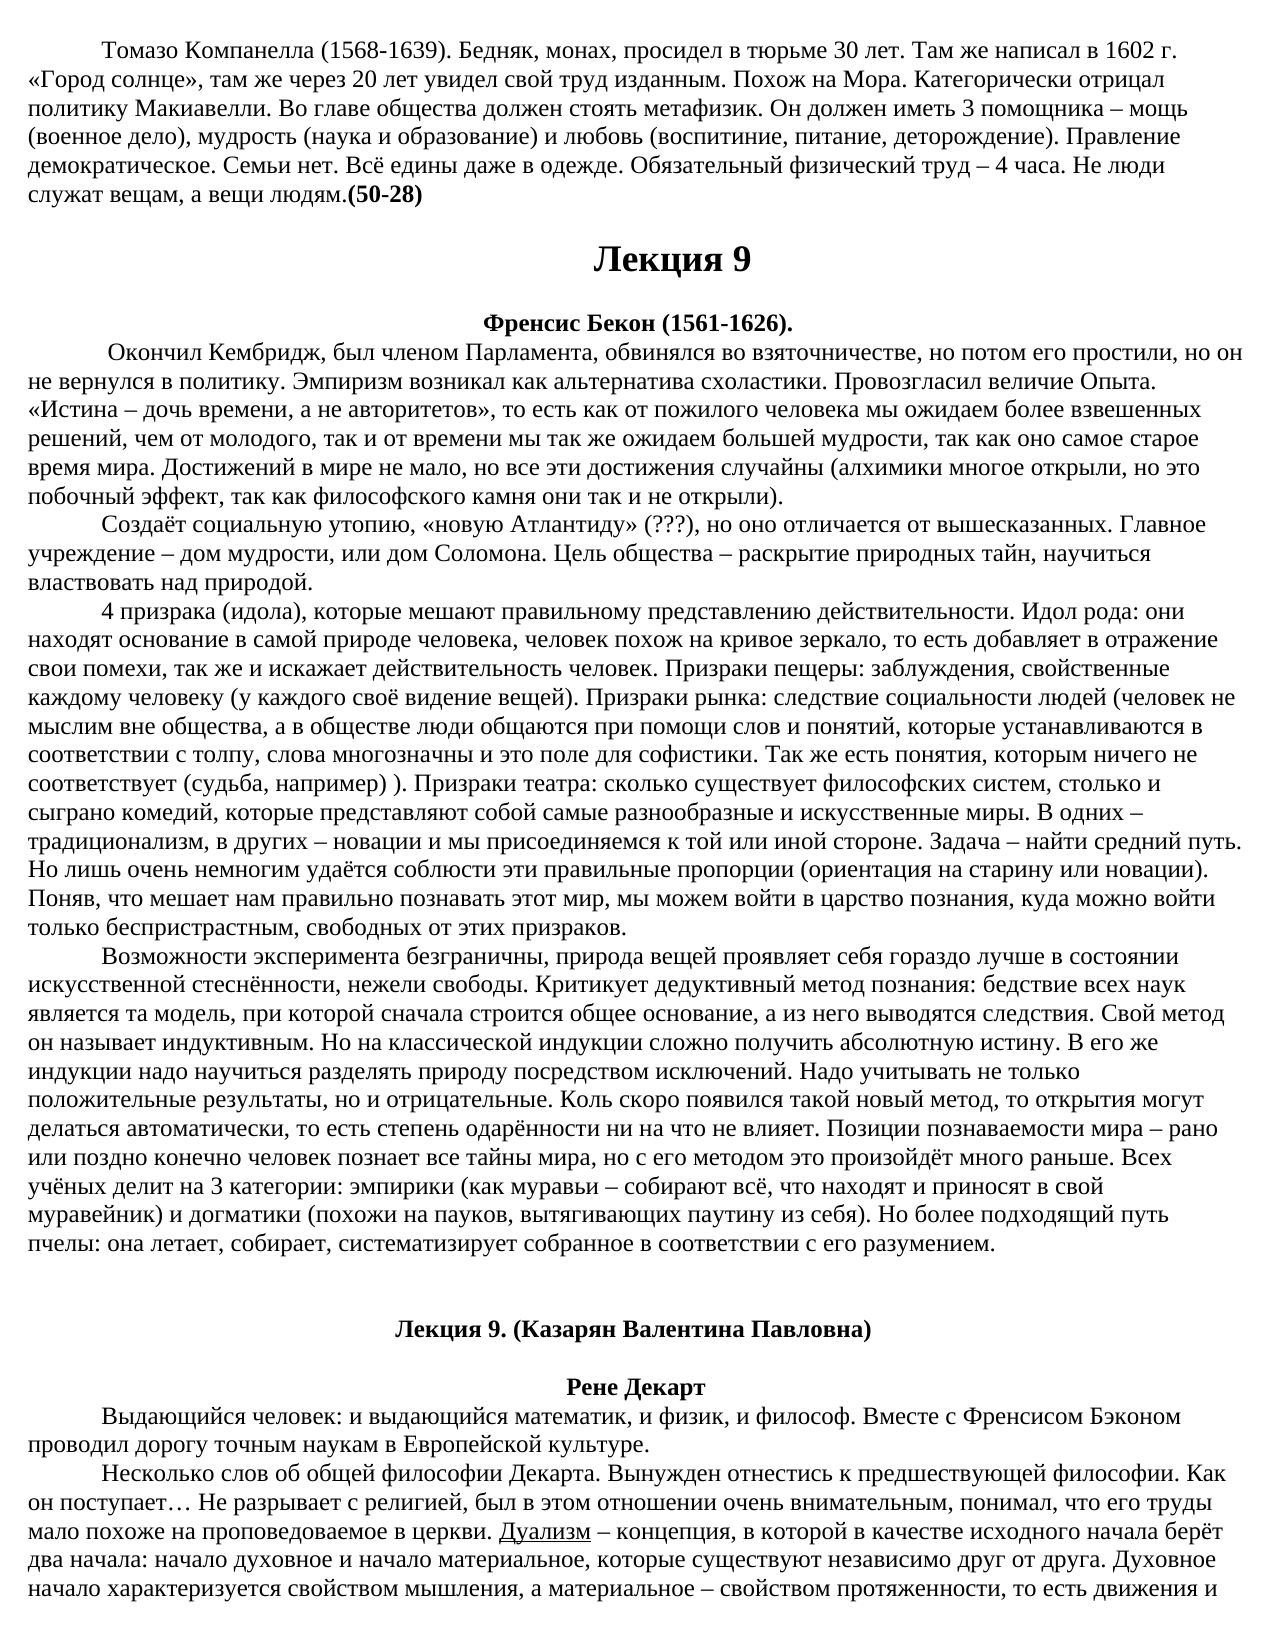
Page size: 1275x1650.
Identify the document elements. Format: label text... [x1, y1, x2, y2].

text Создаёт социальную утопию, «новую Атлантиду» (???), но оно отличается от вышесказанных. Главное учреждение – дом мудрости, или дом Соломона. Цель общества – раскрытие природных тайн, научиться властвовать над природой. [28, 509, 1244, 596]
text Лекция 9 [28, 236, 1244, 279]
text Выдающийся человек: и выдающийся математик, и физик, и философ. Вместе с Френсисом Бэконом проводил дорогу точным наукам в Европейской культуре. [28, 1401, 1244, 1458]
text Окончил Кембридж, был членом Парламента, обвинялся во взяточничестве, но потом его простили, но он не вернулся в политику. Эмпиризм возникал как альтернатива схоластики. Провозгласил величие Опыта. «Истина – дочь времени, а не авторитетов», то есть как от пожилого человека мы ожидаем более взвешенных решений, чем от молодого, так и от времени мы так же ожидаем большей мудрости, так как оно самое старое время мира. Достижений в мире не мало, но все эти достижения случайны (алхимики многое открыли, но это побочный эффект, так как философского камня они так и не открыли). [28, 337, 1244, 509]
text Возможности эксперимента безграничны, природа вещей проявляет себя гораздо лучше в состоянии искусственной стеснённости, нежели свободы. Критикует дедуктивный метод познания: бедствие всех наук является та модель, при которой сначала строится общее основание, а из него выводятся следствия. Свой метод он называет индуктивным. Но на классической индукции сложно получить абсолютную истину. В его же индукции надо научиться разделять природу посредством исключений. Надо учитывать не только положительные результаты, но и отрицательные. Коль скоро появился такой новый метод, то открытия могут делаться автоматически, то есть степень одарённости ни на что не влияет. Позиции познаваемости мира – рано или поздно конечно человек познает все тайны мира, но с его методом это произойдёт много раньше. Всех учёных делит на 3 категории: эмпирики (как муравьи – собирают всё, что находят и приносят в свой муравейник) и догматики (похожи на пауков, вытягивающих паутину из себя). Но более подходящий путь пчелы: она летает, собирает, систематизирует собранное в соответствии с его разумением. [28, 941, 1244, 1257]
text Томазо Компанелла (1568-1639). Бедняк, монах, просидел в тюрьме 30 лет. Там же написал в 1602 г. «Город солнце», там же через 20 лет увидел свой труд изданным. Похож на Мора. Категорически отрицал политику Макиавелли. Во главе общества должен стоять метафизик. Он должен иметь 3 помощника – мощь (военное дело), мудрость (наука и образование) и любовь (воспитиние, питание, деторождение). Правление демократическое. Семьи нет. Всё едины даже в одежде. Обязательный физический труд – 4 часа. Не люди служат вещам, а вещи людям.(50-28) [28, 35, 1244, 208]
text 4 призрака (идола), которые мешают правильному представлению действительности. Идол рода: они находят основание в самой природе человека, человек похож на кривое зеркало, то есть добавляет в отражение свои помехи, так же и искажает действительность человек. Призраки пещеры: заблуждения, свойственные каждому человеку (у каждого своё видение вещей). Призраки рынка: следствие социальности людей (человек не мыслим вне общества, а в обществе люди общаются при помощи слов и понятий, которые устанавливаются в соответствии с толпу, слова многозначны и это поле для софистики. Так же есть понятия, которым ничего не соответствует (судьба, например) ). Призраки театра: сколько существует философских систем, столько и сыграно комедий, которые представляют собой самые разнообразные и искусственные миры. В одних – традиционализм, в других – новации и мы присоединяемся к той или иной стороне. Задача – найти средний путь. Но лишь очень немногим удаётся соблюсти эти правильные пропорции (ориентация на старину или новации). Поняв, что мешает нам правильно познавать этот мир, мы можем войти в царство познания, куда можно войти только беспристрастным, свободных от этих призраков. [28, 596, 1244, 941]
text Лекция 9. (Казарян Валентина Павловна) [28, 1314, 1244, 1343]
text Френсис Бекон (1561-1626). [28, 308, 1244, 337]
text Рене Декарт [28, 1372, 1244, 1401]
text Несколько слов об общей философии Декарта. Вынужден отнестись к предшествующей философии. Как он поступает… Не разрывает с религией, был в этом отношении очень внимательным, понимал, что его труды мало похоже на проповедоваемое в церкви. Дуализм – концепция, в которой в качестве исходного начала берёт два начала: начало духовное и начало материальное, которые существуют независимо друг от друга. Духовное начало характеризуется свойством мышления, а материальное – свойством протяженности, то есть движения и [28, 1458, 1244, 1602]
